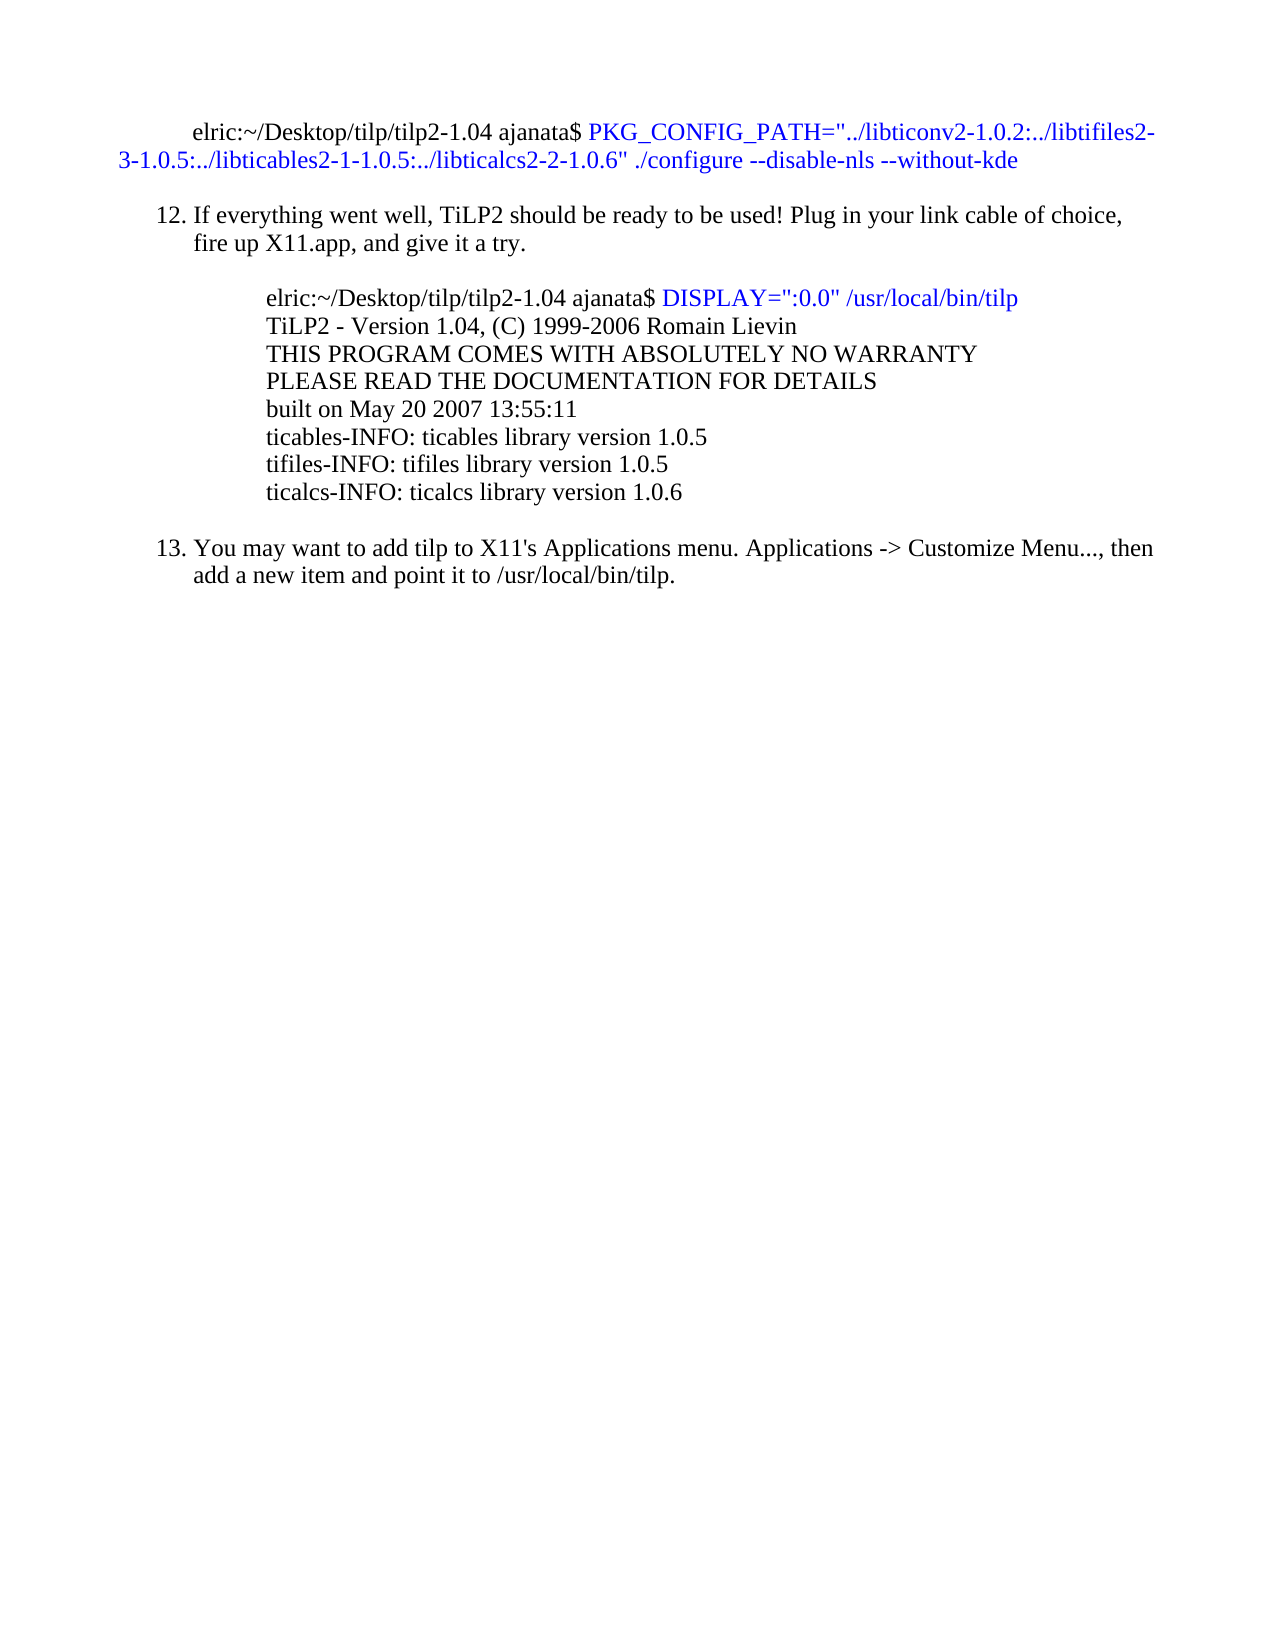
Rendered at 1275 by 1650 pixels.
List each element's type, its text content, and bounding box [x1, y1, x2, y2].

text THIS PROGRAM COMES WITH ABSOLUTELY NO WARRANTY [118, 340, 1157, 367]
text PLEASE READ THE DOCUMENTATION FOR DETAILS [118, 367, 1157, 395]
list If everything went well, TiLP2 should be ready to be used! Plug in your link cable of choice, fire up X11.app, and give it a try. [156, 201, 1157, 257]
text elric:~/Desktop/tilp/tilp2-1.04 ajanata$ DISPLAY=":0.0" /usr/local/bin/tilp [118, 284, 1157, 312]
list You may want to add tilp to X11's Applications menu. Applications -> Customize Menu..., then add a new item and point it to /usr/local/bin/tilp. [156, 534, 1157, 589]
text ticalcs-INFO: ticalcs library version 1.0.6 [118, 478, 1157, 506]
text elric:~/Desktop/tilp/tilp2-1.04 ajanata$ PKG_CONFIG_PATH="../libticonv2-1.0.2:../libtifiles2-3-1.0.5:../libticables2-1-1.0.5:../libticalcs2-2-1.0.6" ./configure --disable-nls --without-kde [118, 118, 1157, 173]
text TiLP2 - Version 1.04, (C) 1999-2006 Romain Lievin [118, 312, 1157, 340]
text tifiles-INFO: tifiles library version 1.0.5 [118, 451, 1157, 478]
text ticables-INFO: ticables library version 1.0.5 [118, 423, 1157, 451]
text built on May 20 2007 13:55:11 [118, 395, 1157, 423]
